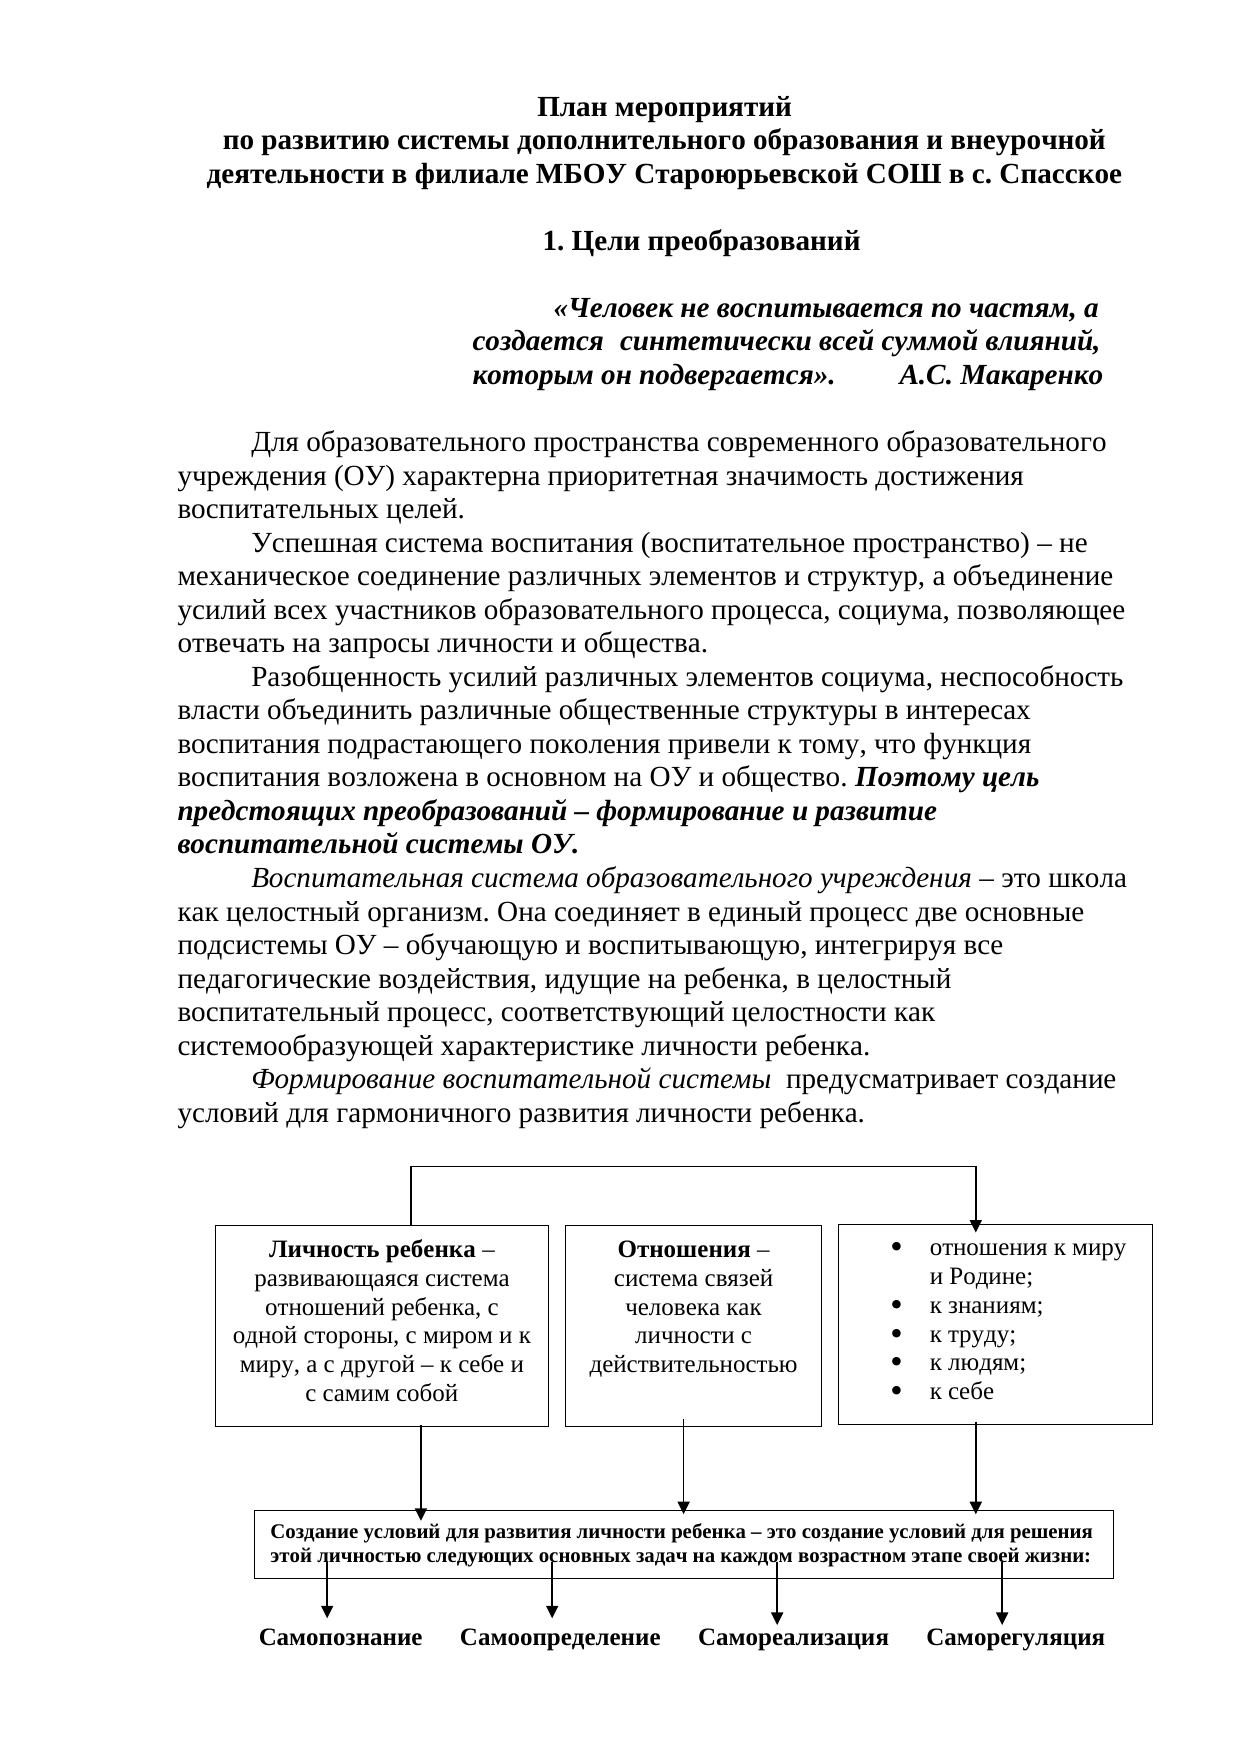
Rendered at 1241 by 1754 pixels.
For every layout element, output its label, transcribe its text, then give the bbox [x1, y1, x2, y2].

text по развитию системы дополнительного образования и внеурочной деятельности в филиале МБОУ Староюрьевской СОШ в с. Спасское [177, 122, 1152, 189]
text Создание условий для развития личности ребенка – это создание условий для решения этой личностью следующих основных задач на каждом возрастном этапе своей жизни: [270, 1519, 1097, 1567]
text Для образовательного пространства современного образовательного учреждения (ОУ) характерна приоритетная значимость достижения воспитательных целей. [177, 424, 1152, 525]
list к знаниям; [892, 1290, 1136, 1319]
text Отношения – система связей человека как личности с действительностью [582, 1234, 805, 1378]
list к труду; [892, 1319, 1136, 1347]
text План мероприятий [177, 89, 1152, 122]
text «Человек не воспитывается по частям, а создается синтетически всей суммой влияний, которым он подвергается». А.С. Макаренко [472, 290, 1152, 391]
text Самопознание Самоопределение Самореализация Саморегуляция [177, 1622, 1152, 1651]
text Успешная система воспитания (воспитательное пространство) – не механическое соединение различных элементов и структур, а объединение усилий всех участников образовательного процесса, социума, позволяющее отвечать на запросы личности и общества. [177, 525, 1152, 659]
text 1. Цели преобразований [177, 223, 1152, 256]
list к людям; [892, 1347, 1136, 1376]
list отношения к миру и Родине; [892, 1232, 1136, 1290]
text Разобщенность усилий различных элементов социума, неспособность власти объединить различные общественные структуры в интересах воспитания подрастающего поколения привели к тому, что функция воспитания возложена в основном на ОУ и общество. Поэтому цель предстоящих преобразований – формирование и развитие воспитательной системы ОУ. [177, 659, 1152, 860]
text Формирование воспитательной системы предусматривает создание условий для гармоничного развития личности ребенка. [177, 1061, 1152, 1128]
text Личность ребенка – развивающаяся система отношений ребенка, с одной стороны, с миром и к миру, а с другой – к себе и с самим собой [231, 1234, 532, 1407]
text Воспитательная система образовательного учреждения – это школа как целостный организм. Она соединяет в единый процесс две основные подсистемы ОУ – обучающую и воспитывающую, интегрируя все педагогические воздействия, идущие на ребенка, в целостный воспитательный процесс, соответствующий целостности как системообразующей характеристике личности ребенка. [177, 860, 1152, 1061]
list к себе [892, 1376, 1136, 1405]
